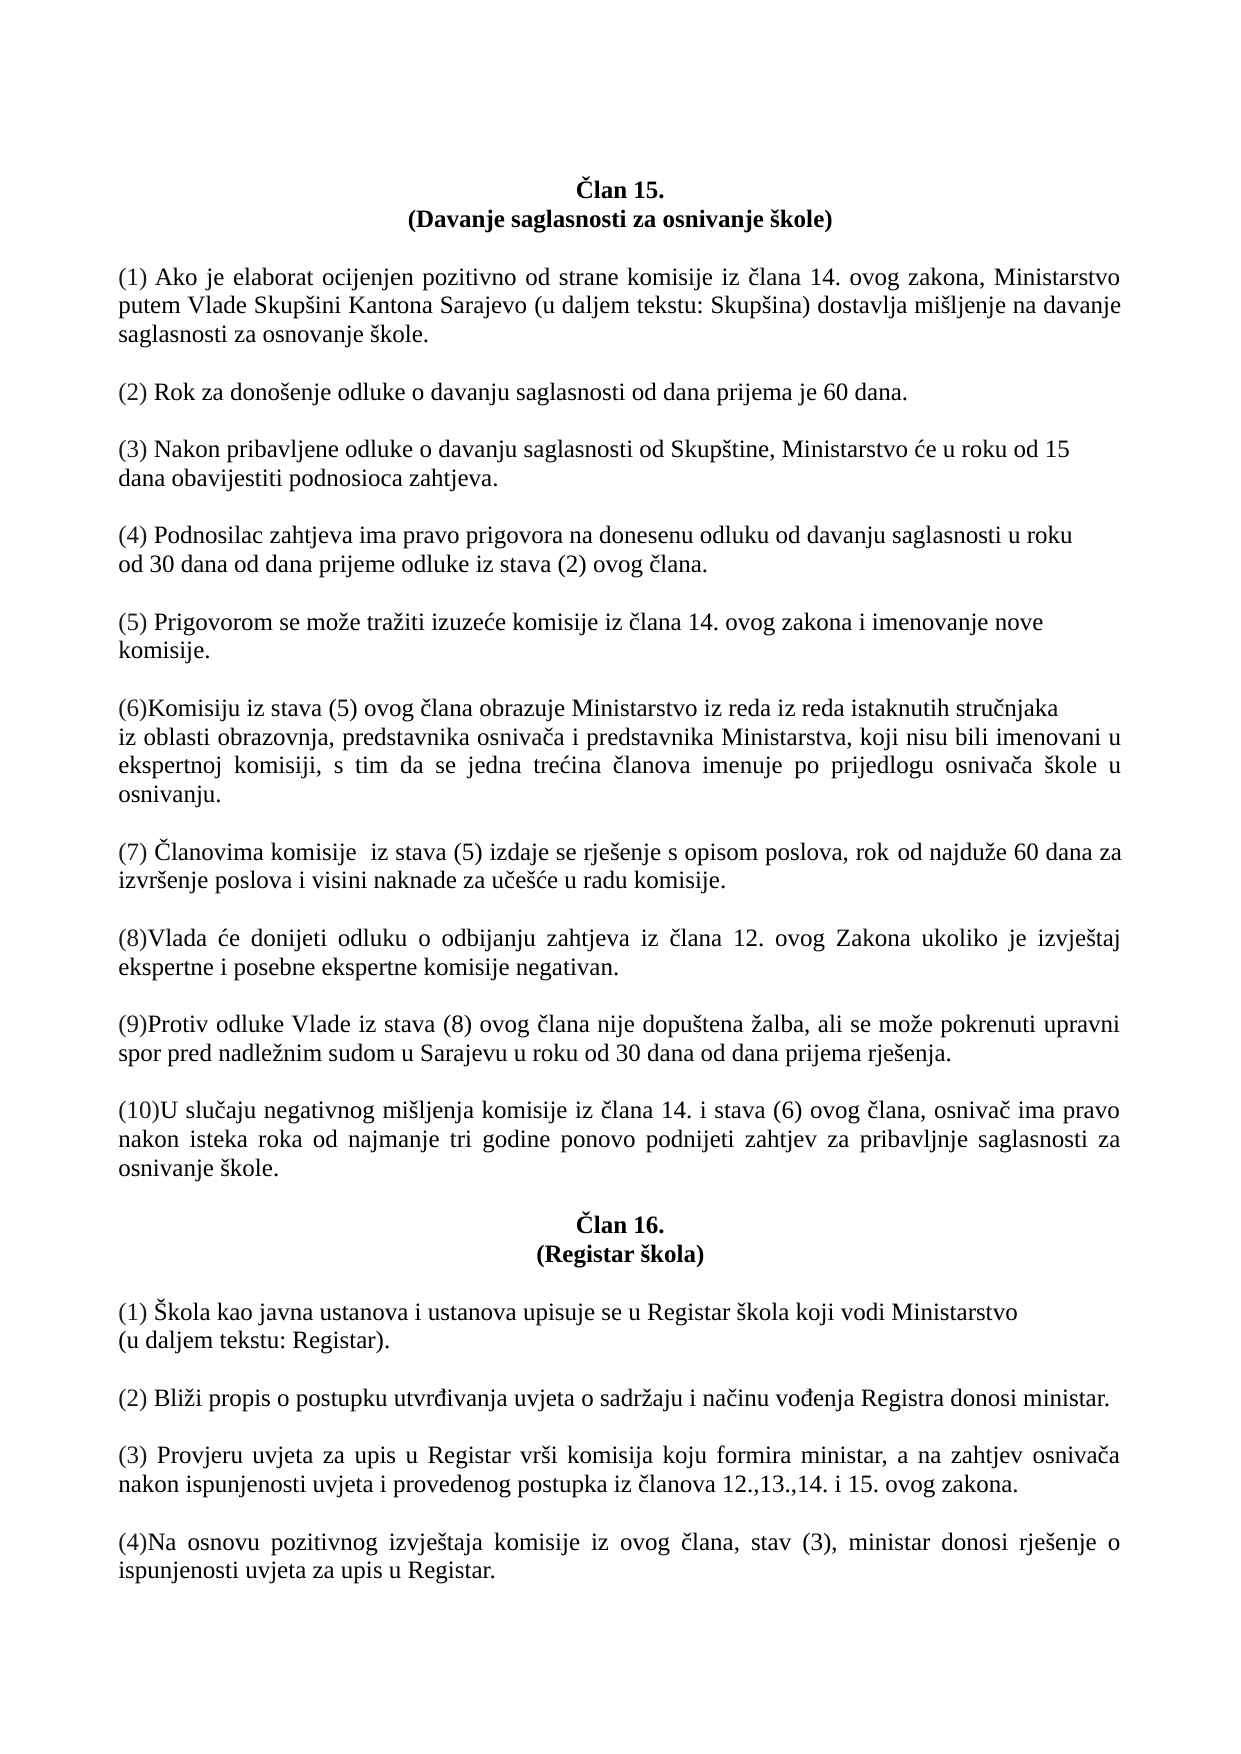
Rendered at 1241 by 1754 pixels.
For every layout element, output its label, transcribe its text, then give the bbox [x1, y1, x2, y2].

list Na osnovu pozitivnog izvještaja komisije iz ovog člana, stav (3), ministar donosi rješenje o ispunjenosti uvjeta za upis u Registar. [118, 1527, 1122, 1584]
list Nakon pribavljene odluke o davanju saglasnosti od Skupštine, Ministarstvo će u roku od 15 [118, 434, 1122, 463]
list U slučaju negativnog mišljenja komisije iz člana 14. i stava (6) ovog člana, osnivač ima pravo nakon isteka roka od najmanje tri godine ponovo podnijeti zahtjev za pribavljnje saglasnosti za osnivanje škole. [118, 1096, 1122, 1182]
text iz oblasti obrazovnja, predstavnika osnivača i predstavnika Ministarstva, koji nisu bili imenovani u ekspertnoj komisiji, s tim da se jedna trećina članova imenuje po prijedlogu osnivača škole u osnivanju. [118, 722, 1122, 808]
list Škola kao javna ustanova i ustanova upisuje se u Registar škola koji vodi Ministarstvo [118, 1297, 1122, 1326]
list Provjeru uvjeta za upis u Registar vrši komisija koju formira ministar, a na zahtjev osnivača nakon ispunjenosti uvjeta i provedenog postupka iz članova 12.,13.,14. i 15. ovog zakona. [118, 1441, 1122, 1498]
text Član 15. [118, 176, 1122, 204]
text (Davanje saglasnosti za osnivanje škole) [118, 204, 1122, 233]
text od 30 dana od dana prijeme odluke iz stava (2) ovog člana. [118, 549, 1122, 578]
list Ako je elaborat ocijenjen pozitivno od strane komisije iz člana 14. ovog zakona, Ministarstvo putem Vlade Skupšini Kantona Sarajevo (u daljem tekstu: Skupšina) dostavlja mišljenje na davanje saglasnosti za osnovanje škole. [118, 262, 1122, 348]
list Rok za donošenje odluke o davanju saglasnosti od dana prijema je 60 dana. [118, 377, 1122, 406]
text Član 16. [118, 1211, 1122, 1239]
list Bliži propis o postupku utvrđivanja uvjeta o sadržaju i načinu vođenja Registra donosi ministar. [118, 1383, 1122, 1412]
list Komisiju iz stava (5) ovog člana obrazuje Ministarstvo iz reda iz reda istaknutih stručnjaka [118, 693, 1122, 722]
text komisije. [118, 636, 1122, 664]
list Vlada će donijeti odluku o odbijanju zahtjeva iz člana 12. ovog Zakona ukoliko je izvještaj ekspertne i posebne ekspertne komisije negativan. [118, 923, 1122, 981]
list Prigovorom se može tražiti izuzeće komisije iz člana 14. ovog zakona i imenovanje nove [118, 607, 1122, 636]
list Članovima komisije iz stava (5) izdaje se rješenje s opisom poslova, rok od najduže 60 dana za izvršenje poslova i visini naknade za učešće u radu komisije. [118, 837, 1122, 894]
text (Registar škola) [118, 1239, 1122, 1268]
list Protiv odluke Vlade iz stava (8) ovog člana nije dopuštena žalba, ali se može pokrenuti upravni spor pred nadležnim sudom u Sarajevu u roku od 30 dana od dana prijema rješenja. [118, 1009, 1122, 1067]
list Podnosilac zahtjeva ima pravo prigovora na donesenu odluku od davanju saglasnosti u roku [118, 521, 1122, 549]
text (u daljem tekstu: Registar). [118, 1326, 1122, 1354]
text dana obavijestiti podnosioca zahtjeva. [118, 463, 1122, 492]
